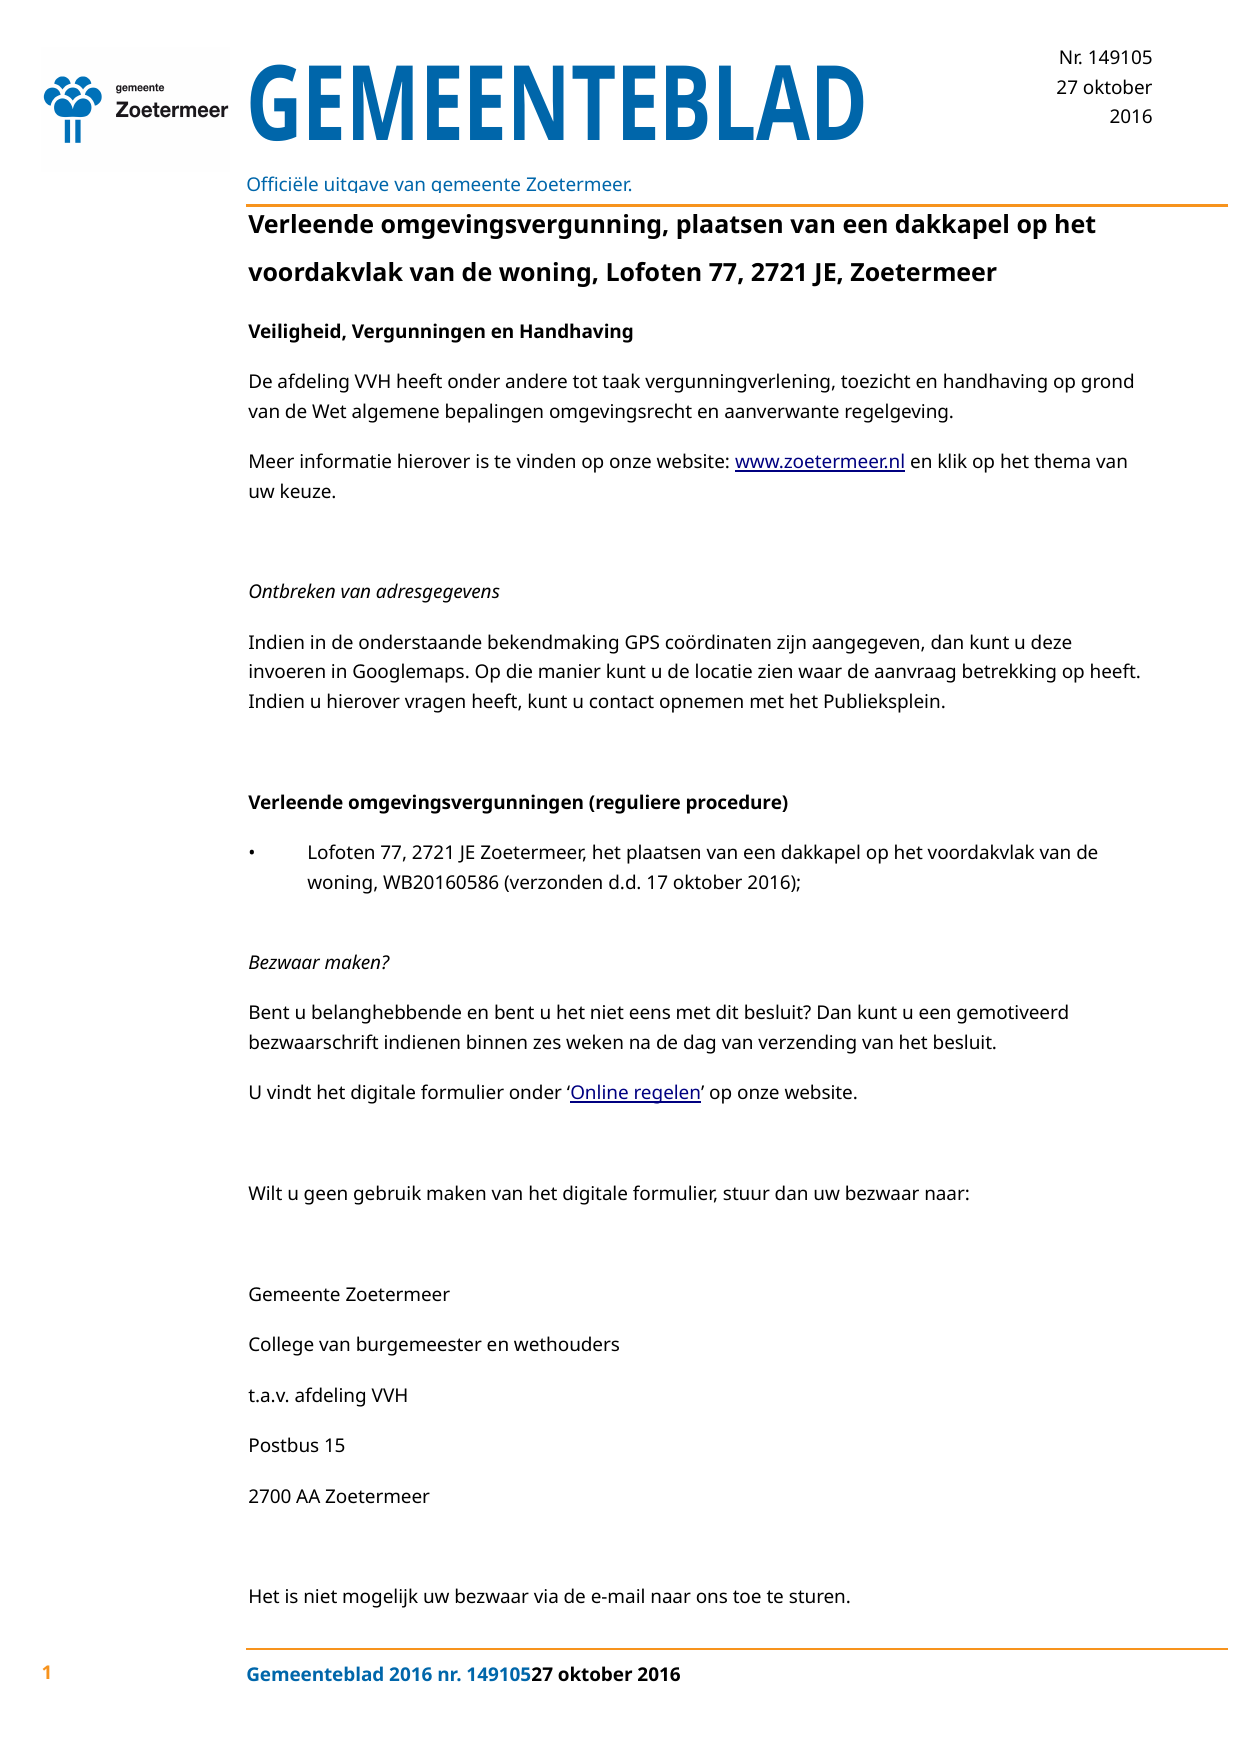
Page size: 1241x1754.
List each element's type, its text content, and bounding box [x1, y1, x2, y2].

text College van burgemeester en wethouders [248, 1332, 1152, 1357]
list Lofoten 77, 2721 JE Zoetermeer, het plaatsen van een dakkapel op het voordakvlak van de woning, WB20160586 (verzonden d.d. 17 oktober 2016); [248, 839, 1152, 895]
text Indien in de onderstaande bekendmaking GPS coördinaten zijn aangegeven, dan kunt u deze invoeren in Googlemaps. Op die manier kunt u de locatie zien waar de aanvraag betrekking op heeft. Indien u hierover vragen heeft, kunt u contact opnemen met het Publieksplein. [248, 629, 1152, 714]
text De afdeling VVH heeft onder andere tot taak vergunningverlening, toezicht en handhaving op grond van de Wet algemene bepalingen omgevingsrecht en aanverwante regelgeving. [248, 368, 1152, 424]
text Meer informatie hierover is te vinden op onze website: www.zoetermeer.nl en klik op het thema van uw keuze. [248, 448, 1152, 504]
text Postbus 15 [248, 1432, 1152, 1458]
text Verleende omgevingsvergunning, plaatsen van een dakkapel op het voordakvlak van de woning, Lofoten 77, 2721 JE, Zoetermeer [248, 207, 1152, 288]
text t.a.v. afdeling VVH [248, 1382, 1152, 1408]
text Bezwaar maken? [248, 949, 1152, 975]
text Bent u belanghebbende en bent u het niet eens met dit besluit? Dan kunt u een gemotiveerd bezwaarschrift indienen binnen zes weken na de dag van verzending van het besluit. [248, 999, 1152, 1055]
text Gemeente Zoetermeer [248, 1281, 1152, 1307]
text Verleende omgevingsvergunningen (reguliere procedure) [248, 789, 1152, 815]
text U vindt het digitale formulier onder ‘Online regelen’ op onze website. [248, 1079, 1152, 1105]
text Wilt u geen gebruik maken van het digitale formulier, stuur dan uw bezwaar naar: [248, 1180, 1152, 1206]
text Ontbreken van adresgegevens [248, 579, 1152, 604]
picture [41, 47, 231, 172]
text 2700 AA Zoetermeer [248, 1483, 1152, 1509]
text Het is niet mogelijk uw bezwaar via de e-mail naar ons toe te sturen. [248, 1584, 1152, 1609]
text Veiligheid, Vergunningen en Handhaving [248, 318, 1152, 344]
